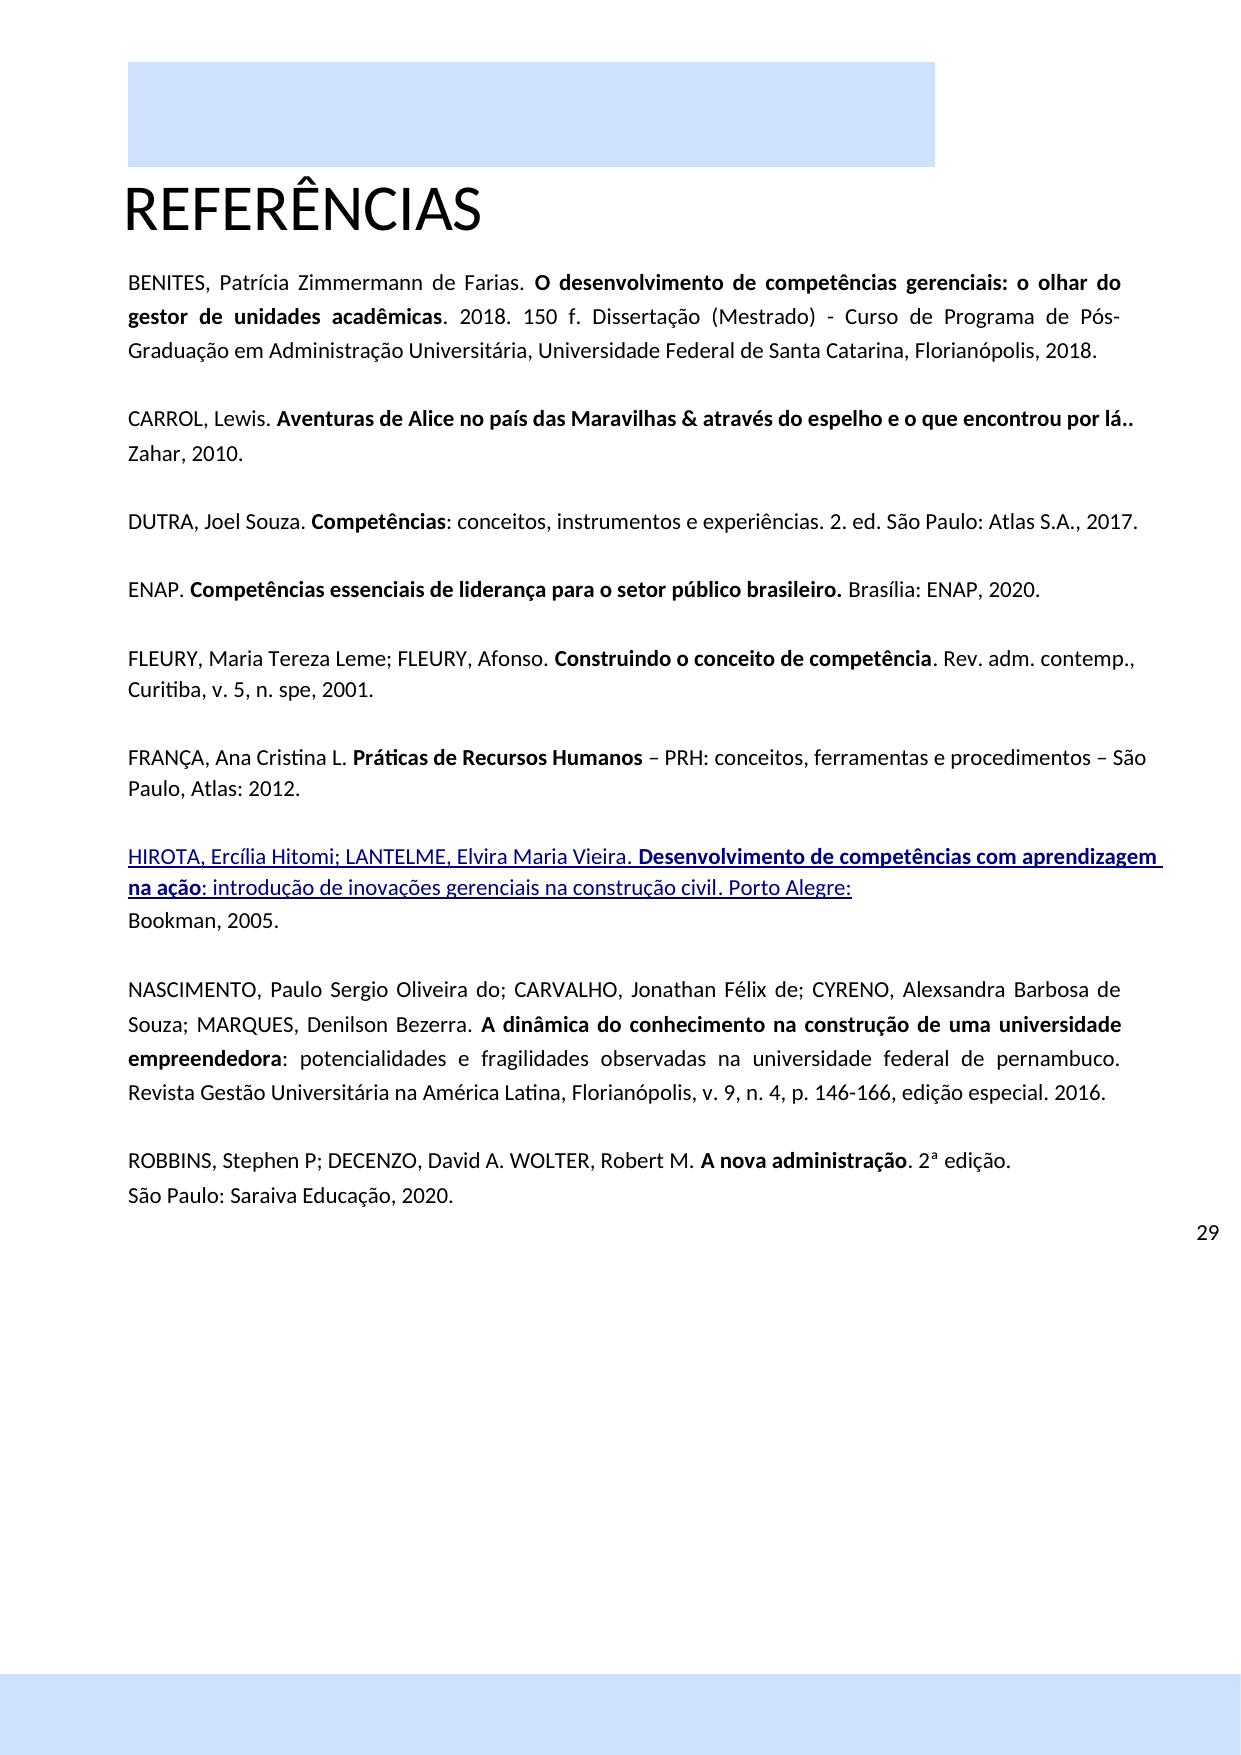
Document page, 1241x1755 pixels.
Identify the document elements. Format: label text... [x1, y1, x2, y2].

text NASCIMENTO, Paulo Sergio Oliveira do; CARVALHO, Jonathan Félix de; CYRENO, Alexsandra Barbosa de Souza; MARQUES, Denilson Bezerra. A dinâmica do conhecimento na construção de uma universidade empreendedora: potencialidades e fragilidades observadas na universidade federal de pernambuco. Revista Gestão Universitária na América Latina, Florianópolis, v. 9, n. 4, p. 146-166, edição especial. 2016. [128, 976, 1122, 1106]
text HIROTA, Ercília Hitomi; LANTELME, Elvira Maria Vieira. Desenvolvimento de competências com aprendizagem na ação: introdução de inovações gerenciais na construção civil. Porto Alegre: [128, 842, 1164, 901]
text CARROL, Lewis. Aventuras de Alice no país das Maravilhas & através do espelho e o que encontrou por lá.. Zahar, 2010. [128, 404, 1176, 467]
text REFERÊNCIAS [124, 75, 1183, 247]
text DUTRA, Joel Souza. Competências: conceitos, instrumentos e experiências. 2. ed. São Paulo: Atlas S.A., 2017. [128, 507, 1164, 535]
text FLEURY, Maria Tereza Leme; FLEURY, Afonso. Construindo o conceito de competência. Rev. adm. contemp., Curitiba, v. 5, n. spe, 2001. [128, 644, 1164, 703]
text ENAP. Competências essenciais de liderança para o setor público brasileiro. Brasília: ENAP, 2020. [128, 575, 1176, 603]
text BENITES, Patrícia Zimmermann de Farias. O desenvolvimento de competências gerenciais: o olhar do gestor de unidades acadêmicas. 2018. 150 f. Dissertação (Mestrado) - Curso de Programa de Pós-Graduação em Administração Universitária, Universidade Federal de Santa Catarina, Florianópolis, 2018. [128, 268, 1122, 364]
text São Paulo: Saraiva Educação, 2020. [128, 1181, 1164, 1209]
text FRANÇA, Ana Cristina L. Práticas de Recursos Humanos – PRH: conceitos, ferramentas e procedimentos – São Paulo, Atlas: 2012. [128, 743, 1164, 802]
text ROBBINS, Stephen P; DECENZO, David A. WOLTER, Robert M. A nova administração. 2ª edição. [128, 1147, 1164, 1174]
text Bookman, 2005. [128, 907, 1164, 935]
